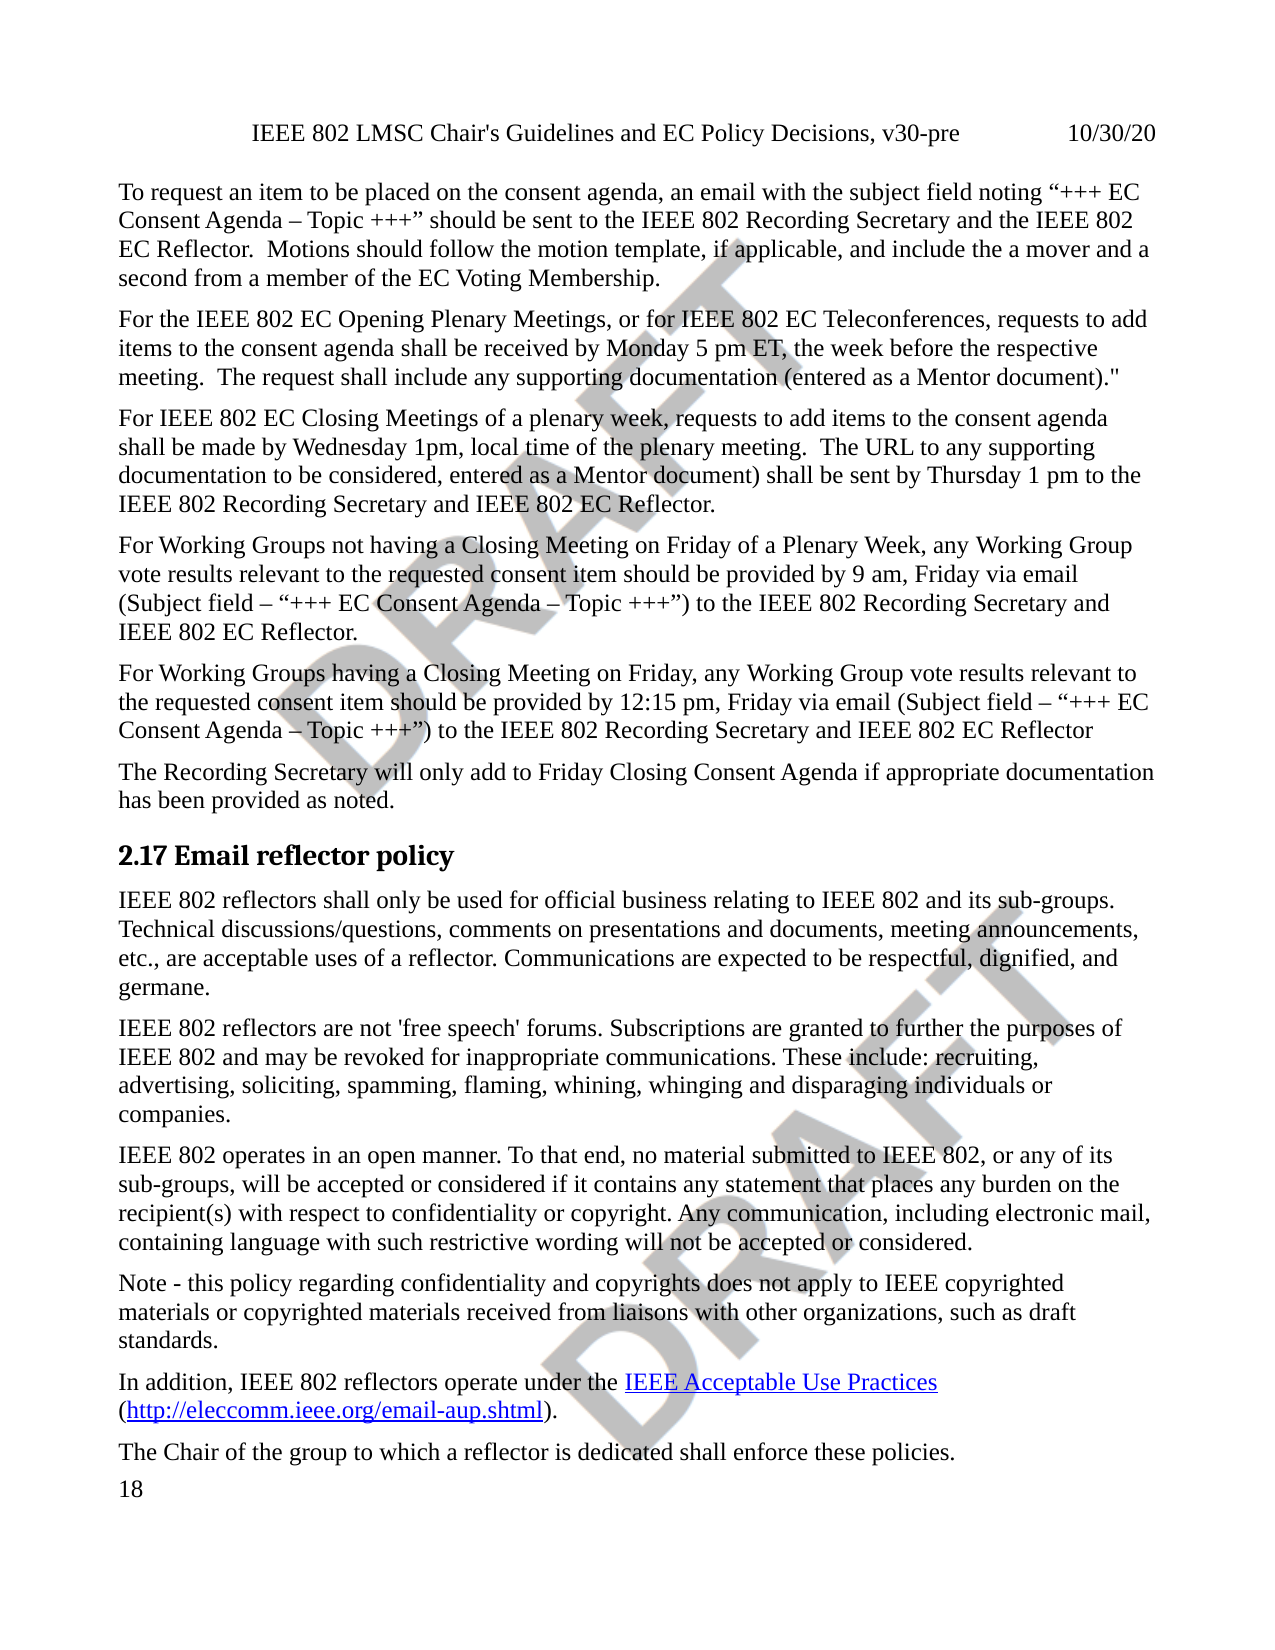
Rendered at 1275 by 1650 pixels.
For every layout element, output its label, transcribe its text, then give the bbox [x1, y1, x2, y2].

text To request an item to be placed on the consent agenda, an email with the subject field noting “+++ EC Consent Agenda – Topic +++” should be sent to the IEEE 802 Recording Secretary and the IEEE 802 EC Reflector. Motions should follow the motion template, if applicable, and include the a mover and a second from a member of the EC Voting Membership. [118, 177, 1157, 292]
text For the IEEE 802 EC Opening Plenary Meetings, or for IEEE 802 EC Teleconferences, requests to add items to the consent agenda shall be received by Monday 5 pm ET, the week before the respective meeting. The request shall include any supporting documentation (entered as a Mentor document)." [118, 304, 1157, 391]
text The Chair of the group to which a reflector is dedicated shall enforce these policies. [118, 1437, 1157, 1465]
subtitle Email reflector policy [118, 839, 1157, 873]
text For Working Groups not having a Closing Meeting on Friday of a Plenary Week, any Working Group vote results relevant to the requested consent item should be provided by 9 am, Friday via email (Subject field – “+++ EC Consent Agenda – Topic +++”) to the IEEE 802 Recording Secretary and IEEE 802 EC Reflector. [118, 531, 1157, 646]
text Note - this policy regarding confidentiality and copyrights does not apply to IEEE copyrighted materials or copyrighted materials received from liaisons with other organizations, such as draft standards. [118, 1268, 1157, 1354]
text IEEE 802 reflectors are not 'free speech' forums. Subscriptions are granted to further the purposes of IEEE 802 and may be revoked for inappropriate communications. These include: recruiting, advertising, soliciting, spamming, flaming, whining, whinging and disparaging individuals or companies. [118, 1013, 1157, 1128]
text In addition, IEEE 802 reflectors operate under the IEEE Acceptable Use Practices (http://eleccomm.ieee.org/email-aup.shtml). [118, 1367, 1157, 1424]
text For Working Groups having a Closing Meeting on Friday, any Working Group vote results relevant to the requested consent item should be provided by 12:15 pm, Friday via email (Subject field – “+++ EC Consent Agenda – Topic +++”) to the IEEE 802 Recording Secretary and IEEE 802 EC Reflector [118, 658, 1157, 744]
picture [0, 0, 1275, 1650]
text IEEE 802 operates in an open manner. To that end, no material submitted to IEEE 802, or any of its sub-groups, will be accepted or considered if it contains any statement that places any burden on the recipient(s) with respect to confidentiality or copyright. Any communication, including electronic mail, containing language with such restrictive wording will not be accepted or considered. [118, 1140, 1157, 1255]
text The Recording Secretary will only add to Friday Closing Consent Agenda if appropriate documentation has been provided as noted. [118, 757, 1157, 814]
text For IEEE 802 EC Closing Meetings of a plenary week, requests to add items to the consent agenda shall be made by Wednesday 1pm, local time of the plenary meeting. The URL to any supporting documentation to be considered, entered as a Mentor document) shall be sent by Thursday 1 pm to the IEEE 802 Recording Secretary and IEEE 802 EC Reflector. [118, 403, 1157, 518]
text IEEE 802 reflectors shall only be used for official business relating to IEEE 802 and its sub-groups. Technical discussions/questions, comments on presentations and documents, meeting announcements, etc., are acceptable uses of a reflector. Communications are expected to be respectful, dignified, and germane. [118, 885, 1157, 1000]
